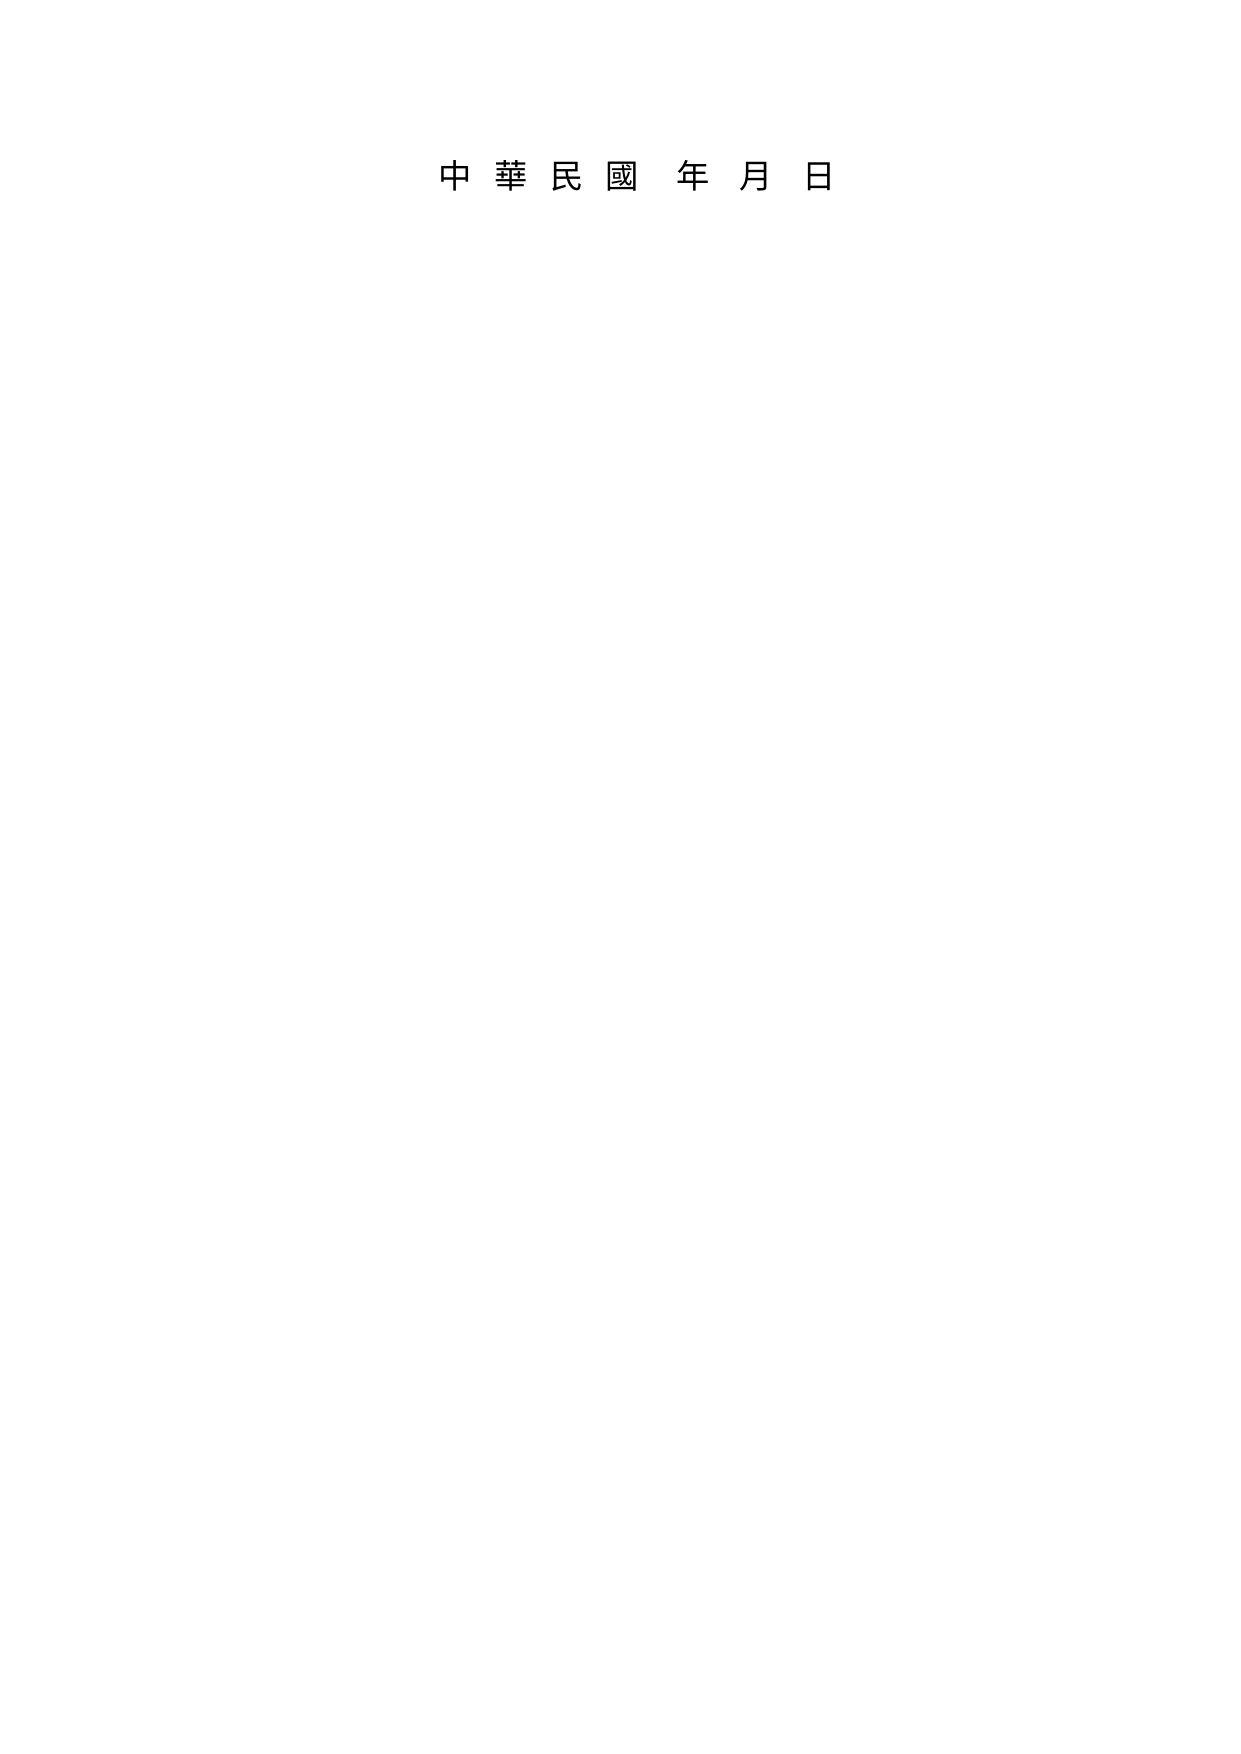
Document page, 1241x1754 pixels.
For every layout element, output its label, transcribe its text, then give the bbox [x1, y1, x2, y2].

text 中 華 民 國 年 月 日 [187, 150, 1087, 198]
